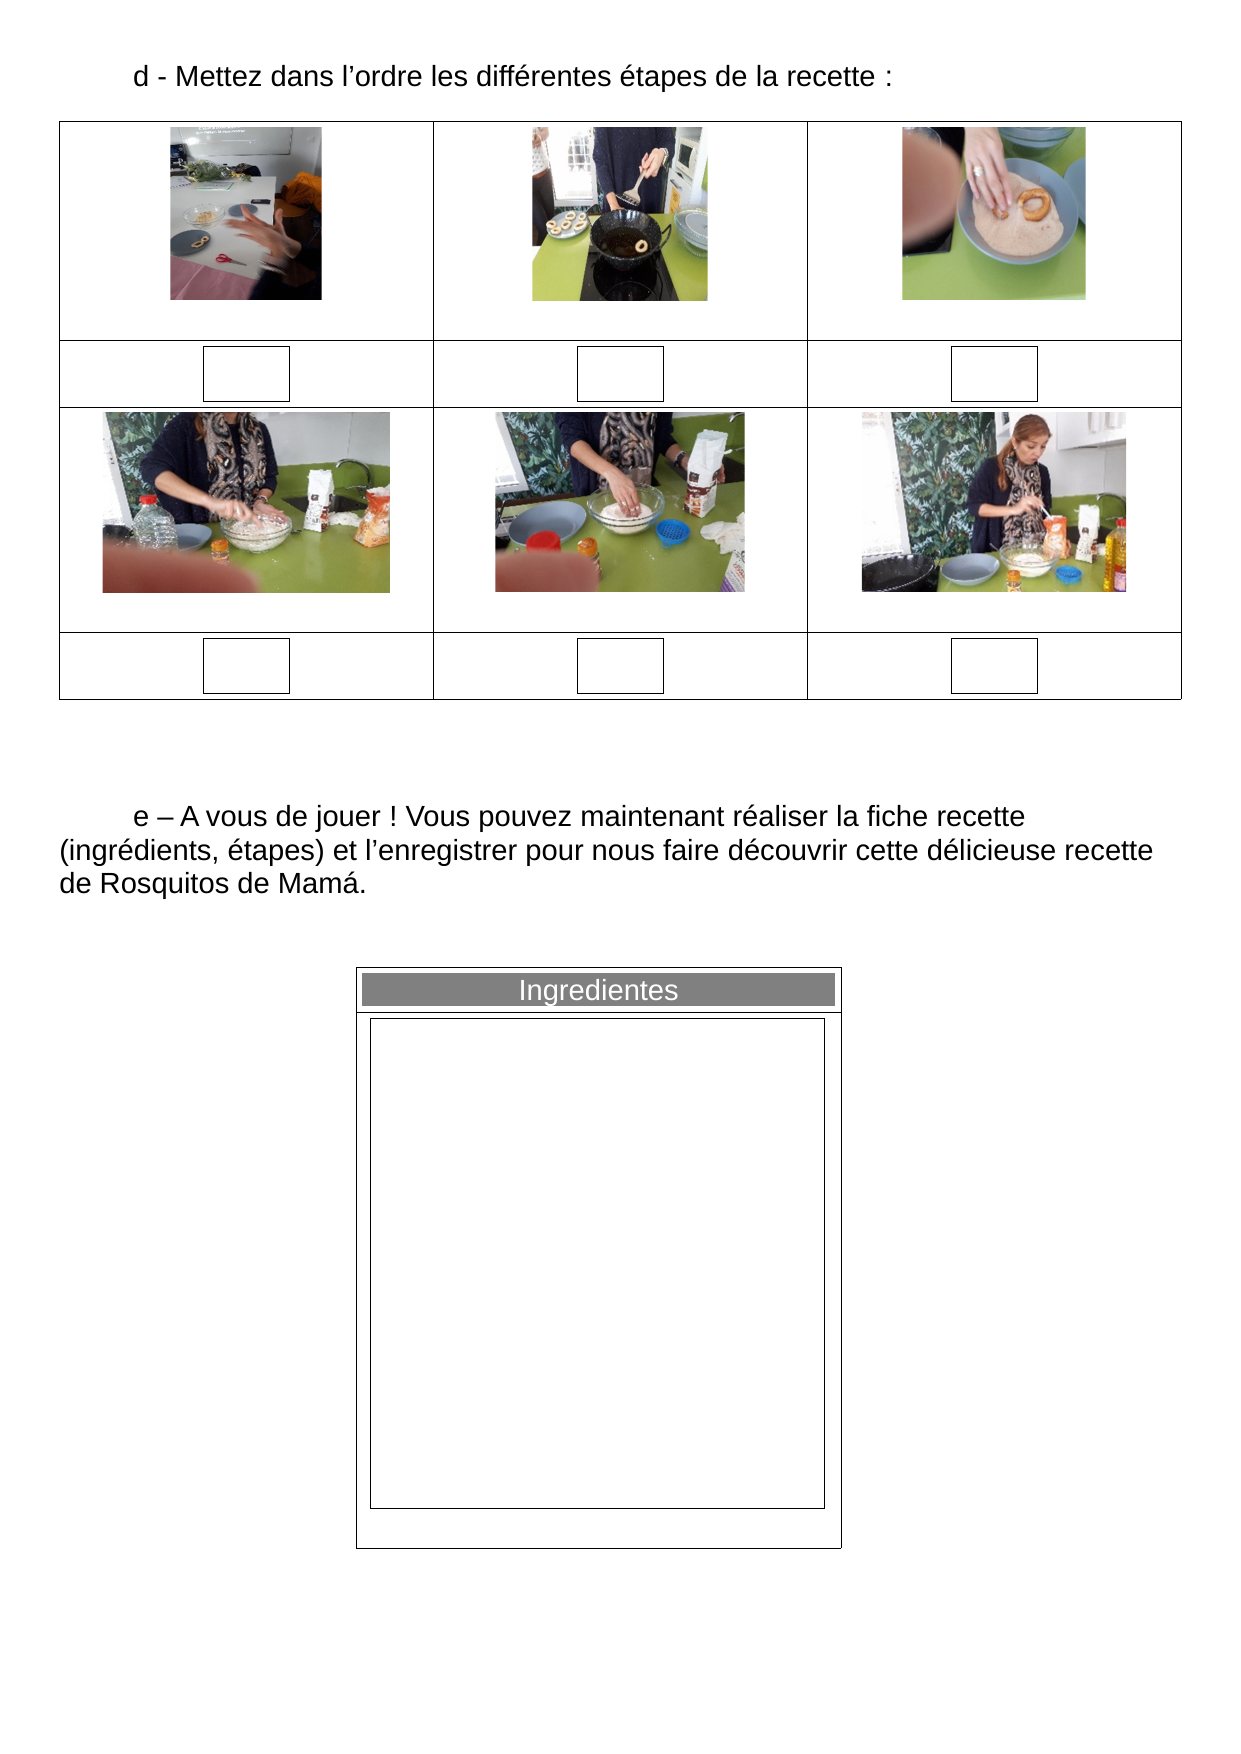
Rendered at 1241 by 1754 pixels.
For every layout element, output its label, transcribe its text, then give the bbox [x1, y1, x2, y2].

picture [495, 412, 745, 592]
table_cell [434, 341, 807, 407]
table_cell [808, 633, 1181, 698]
picture [170, 127, 322, 300]
table_cell [434, 408, 807, 632]
table_header [434, 122, 807, 340]
table_cell [357, 1013, 841, 1548]
text e – A vous de jouer ! Vous pouvez maintenant réaliser la fiche recette (ingrédients, étapes) et l’enregistrer pour nous faire découvrir cette délicieuse recette de Rosquitos de Mamá. [59, 799, 1181, 900]
picture [532, 127, 708, 301]
text d - Mettez dans l’ordre les différentes étapes de la recette : [59, 59, 1181, 93]
table_cell [434, 633, 807, 698]
table_cell [60, 341, 433, 407]
table_header [808, 122, 1181, 340]
picture [902, 127, 1086, 300]
table_header [60, 122, 433, 340]
picture [861, 412, 1127, 592]
table_cell [808, 341, 1181, 407]
table_header Ingredientes [357, 968, 841, 1012]
table_cell [60, 633, 433, 698]
table_cell [60, 408, 433, 632]
table_cell [808, 408, 1181, 632]
picture [102, 412, 390, 593]
